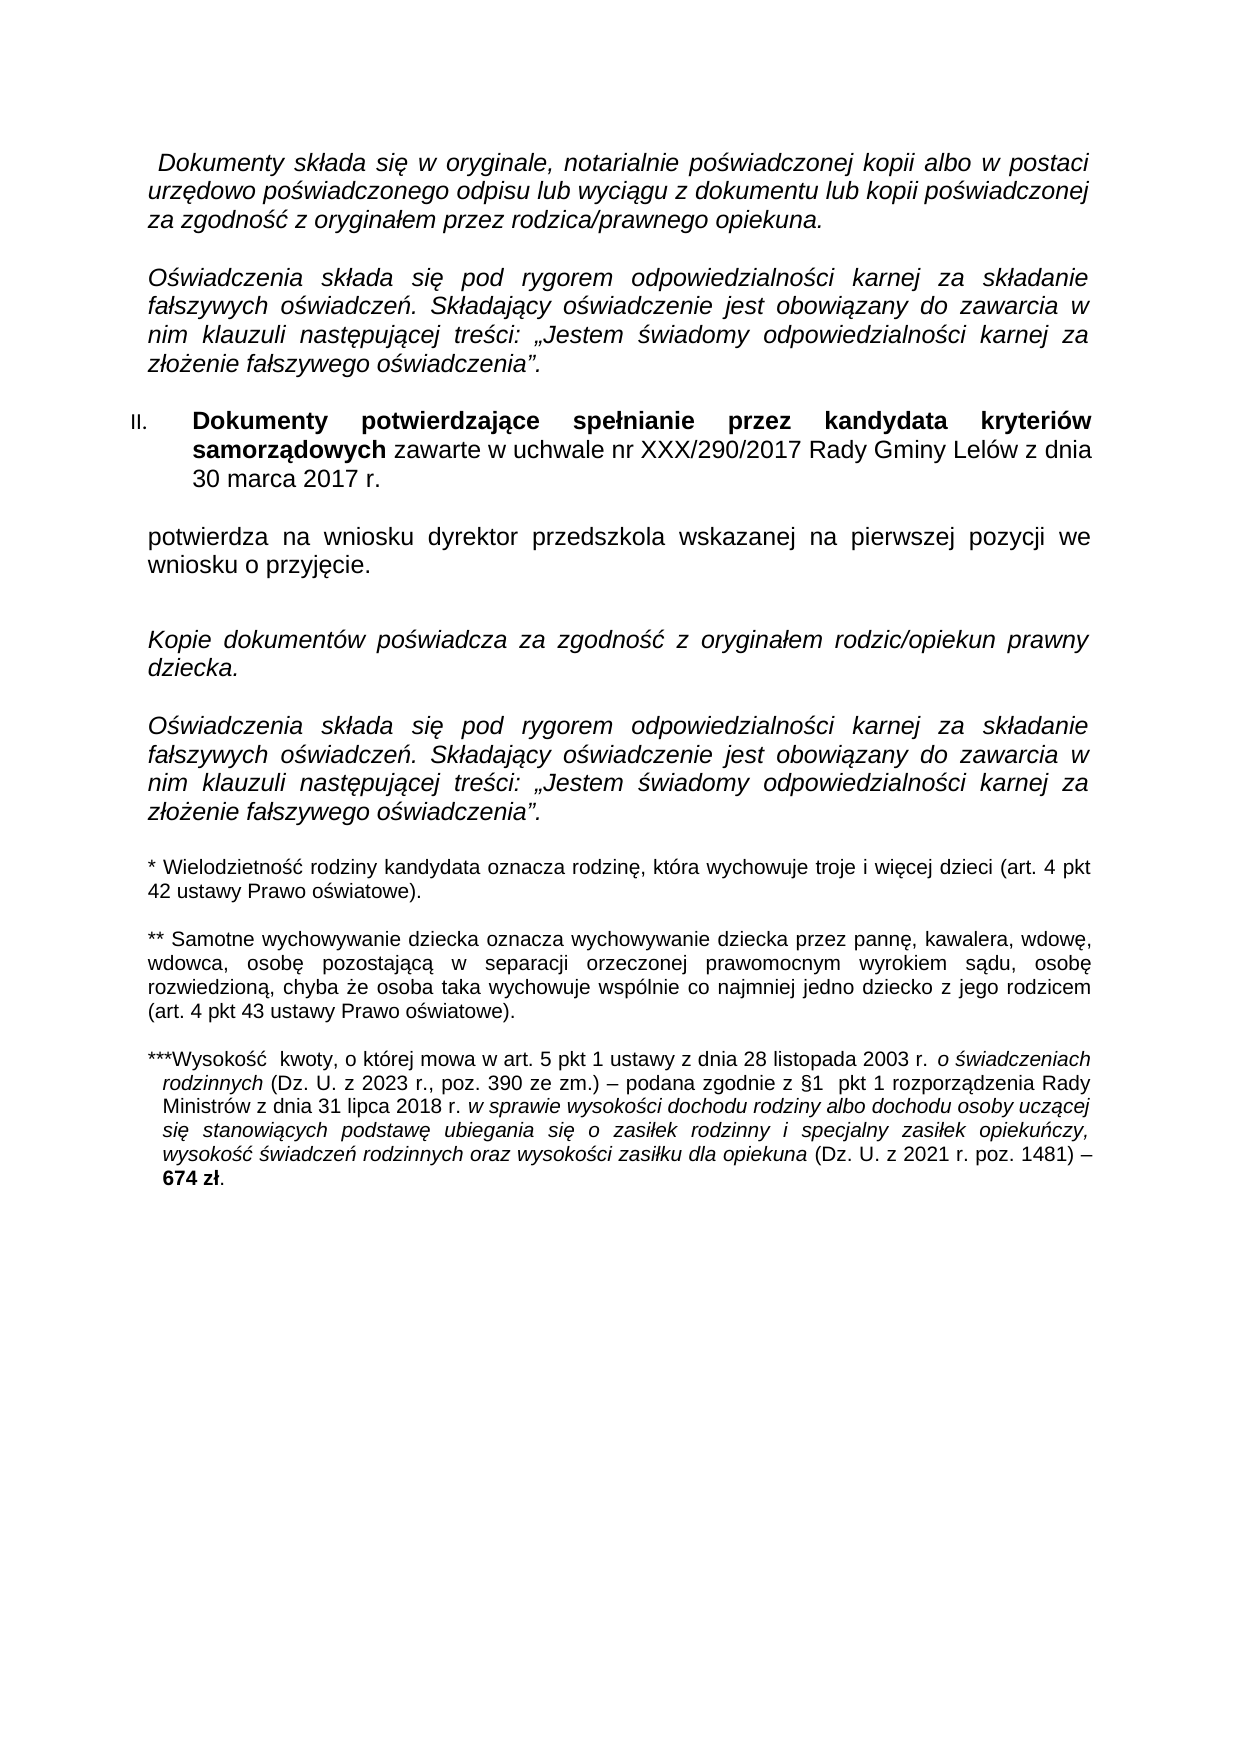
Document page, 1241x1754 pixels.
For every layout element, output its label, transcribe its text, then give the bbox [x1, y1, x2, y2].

text Kopie dokumentów poświadcza za zgodność z oryginałem rodzic/opiekun prawny dziecka. [148, 625, 1093, 682]
text * Wielodzietność rodziny kandydata oznacza rodzinę, która wychowuje troje i więcej dzieci (art. 4 pkt 42 ustawy Prawo oświatowe). [148, 855, 1093, 903]
text potwierdza na wniosku dyrektor przedszkola wskazanej na pierwszej pozycji we wniosku o przyjęcie. [148, 522, 1093, 579]
text Dokumenty składa się w oryginale, notarialnie poświadczonej kopii albo w postaci urzędowo poświadczonego odpisu lub wyciągu z dokumentu lub kopii poświadczonej za zgodność z oryginałem przez rodzica/prawnego opiekuna. [148, 148, 1093, 234]
text Oświadczenia składa się pod rygorem odpowiedzialności karnej za składanie fałszywych oświadczeń. Składający oświadczenie jest obowiązany do zawarcia w nim klauzuli następującej treści: „Jestem świadomy odpowiedzialności karnej za złożenie fałszywego oświadczenia”. [148, 263, 1093, 378]
text Oświadczenia składa się pod rygorem odpowiedzialności karnej za składanie fałszywych oświadczeń. Składający oświadczenie jest obowiązany do zawarcia w nim klauzuli następującej treści: „Jestem świadomy odpowiedzialności karnej za złożenie fałszywego oświadczenia”. [148, 711, 1093, 826]
text ***Wysokość kwoty, o której mowa w art. 5 pkt 1 ustawy z dnia 28 listopada 2003 r. o świadczeniach rodzinnych (Dz. U. z 2023 r., poz. 390 ze zm.) – podana zgodnie z §1 pkt 1 rozporządzenia Rady Ministrów z dnia 31 lipca 2018 r. w sprawie wysokości dochodu rodziny albo dochodu osoby uczącej się stanowiących podstawę ubiegania się o zasiłek rodzinny i specjalny zasiłek opiekuńczy, wysokość świadczeń rodzinnych oraz wysokości zasiłku dla opiekuna (Dz. U. z 2021 r. poz. 1481) – 674 zł. [148, 1046, 1093, 1190]
text ** Samotne wychowywanie dziecka oznacza wychowywanie dziecka przez pannę, kawalera, wdowę, wdowca, osobę pozostającą w separacji orzeczonej prawomocnym wyrokiem sądu, osobę rozwiedzioną, chyba że osoba taka wychowuje wspólnie co najmniej jedno dziecko z jego rodzicem (art. 4 pkt 43 ustawy Prawo oświatowe). [148, 927, 1093, 1022]
list Dokumenty potwierdzające spełnianie przez kandydata kryteriów samorządowych zawarte w uchwale nr XXX/290/2017 Rady Gminy Lelów z dnia 30 marca 2017 r. [148, 406, 1093, 493]
